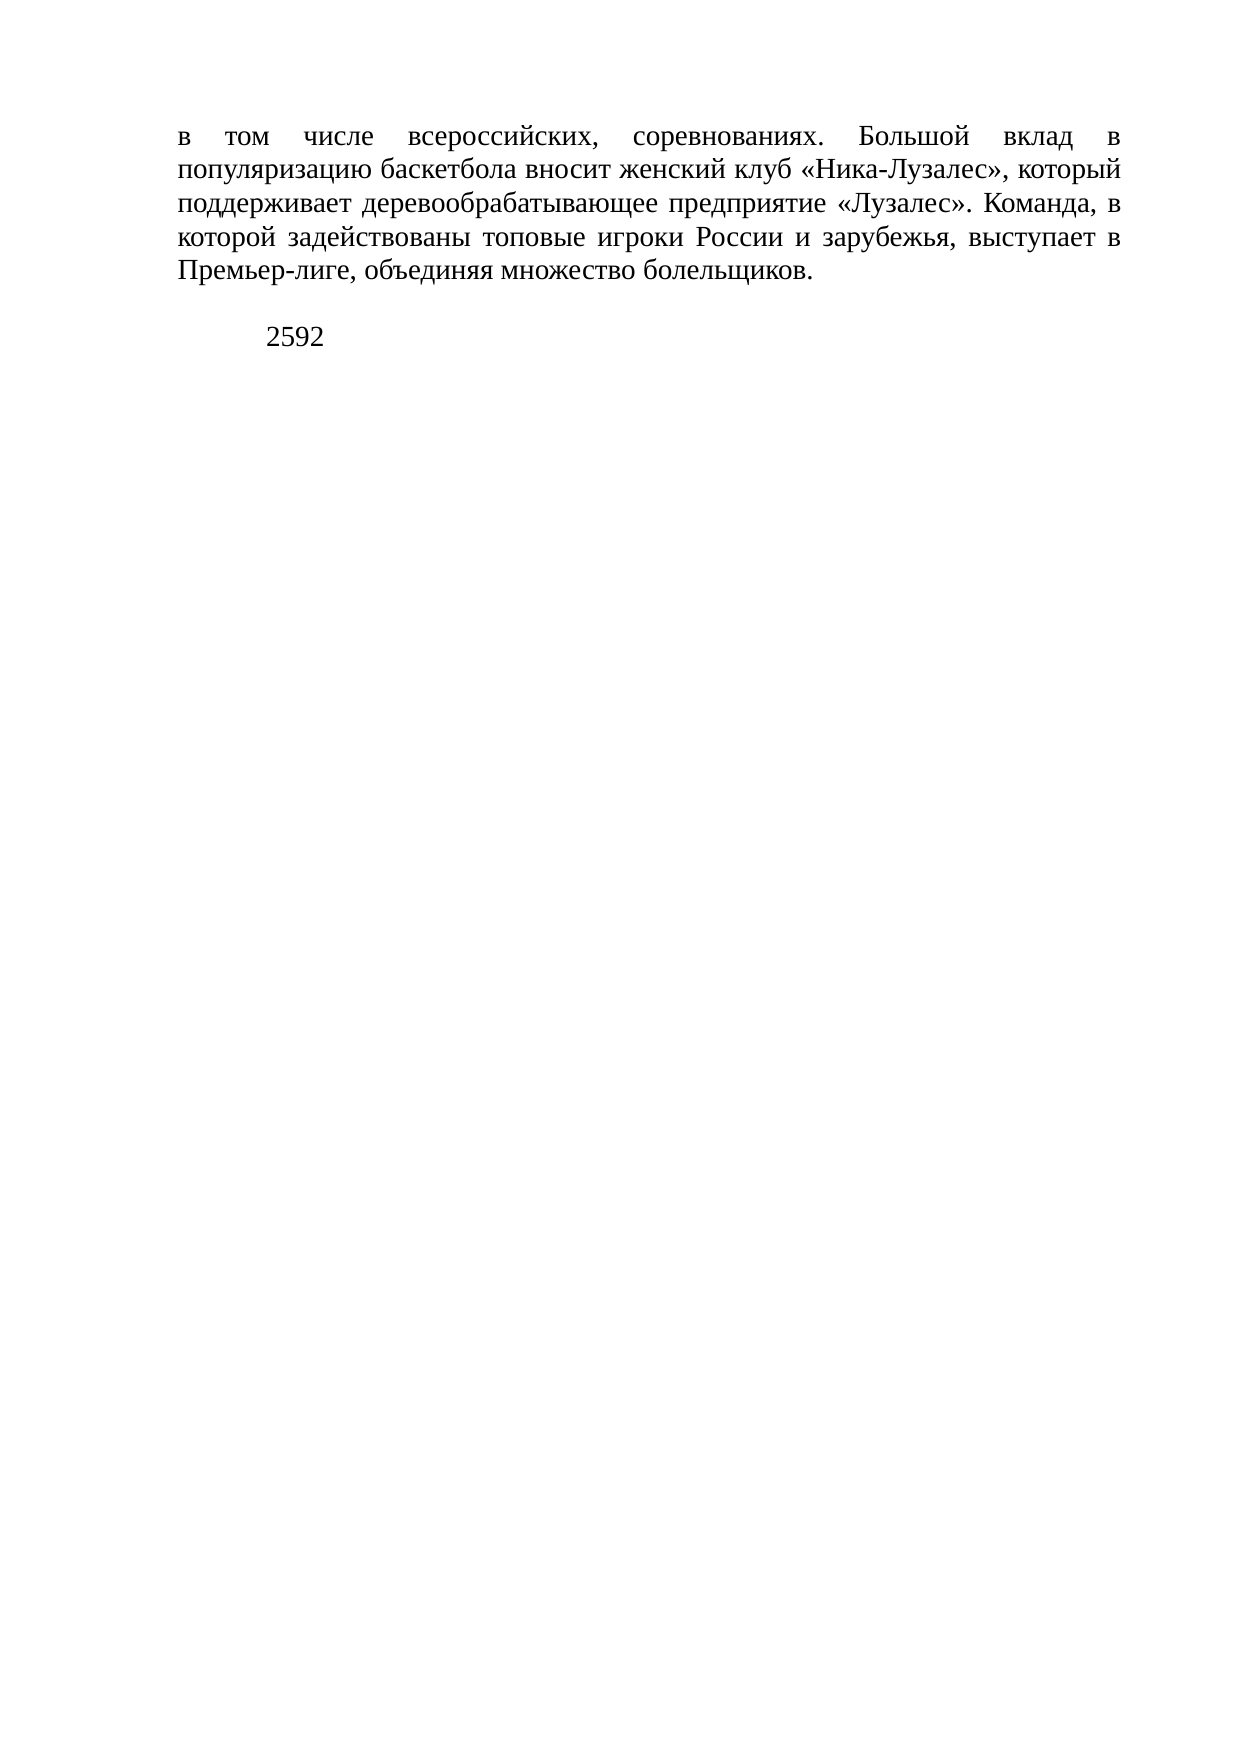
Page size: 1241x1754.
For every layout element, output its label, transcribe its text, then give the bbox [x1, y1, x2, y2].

text в том числе всероссийских, соревнованиях. Большой вклад в популяризацию баскетбола вносит женский клуб «Ника-Лузалес», который поддерживает деревообрабатывающее предприятие «Лузалес». Команда, в которой задействованы топовые игроки России и зарубежья, выступает в Премьер-лиге, объединяя множество болельщиков. [177, 118, 1122, 286]
text 2592 [177, 319, 1122, 353]
